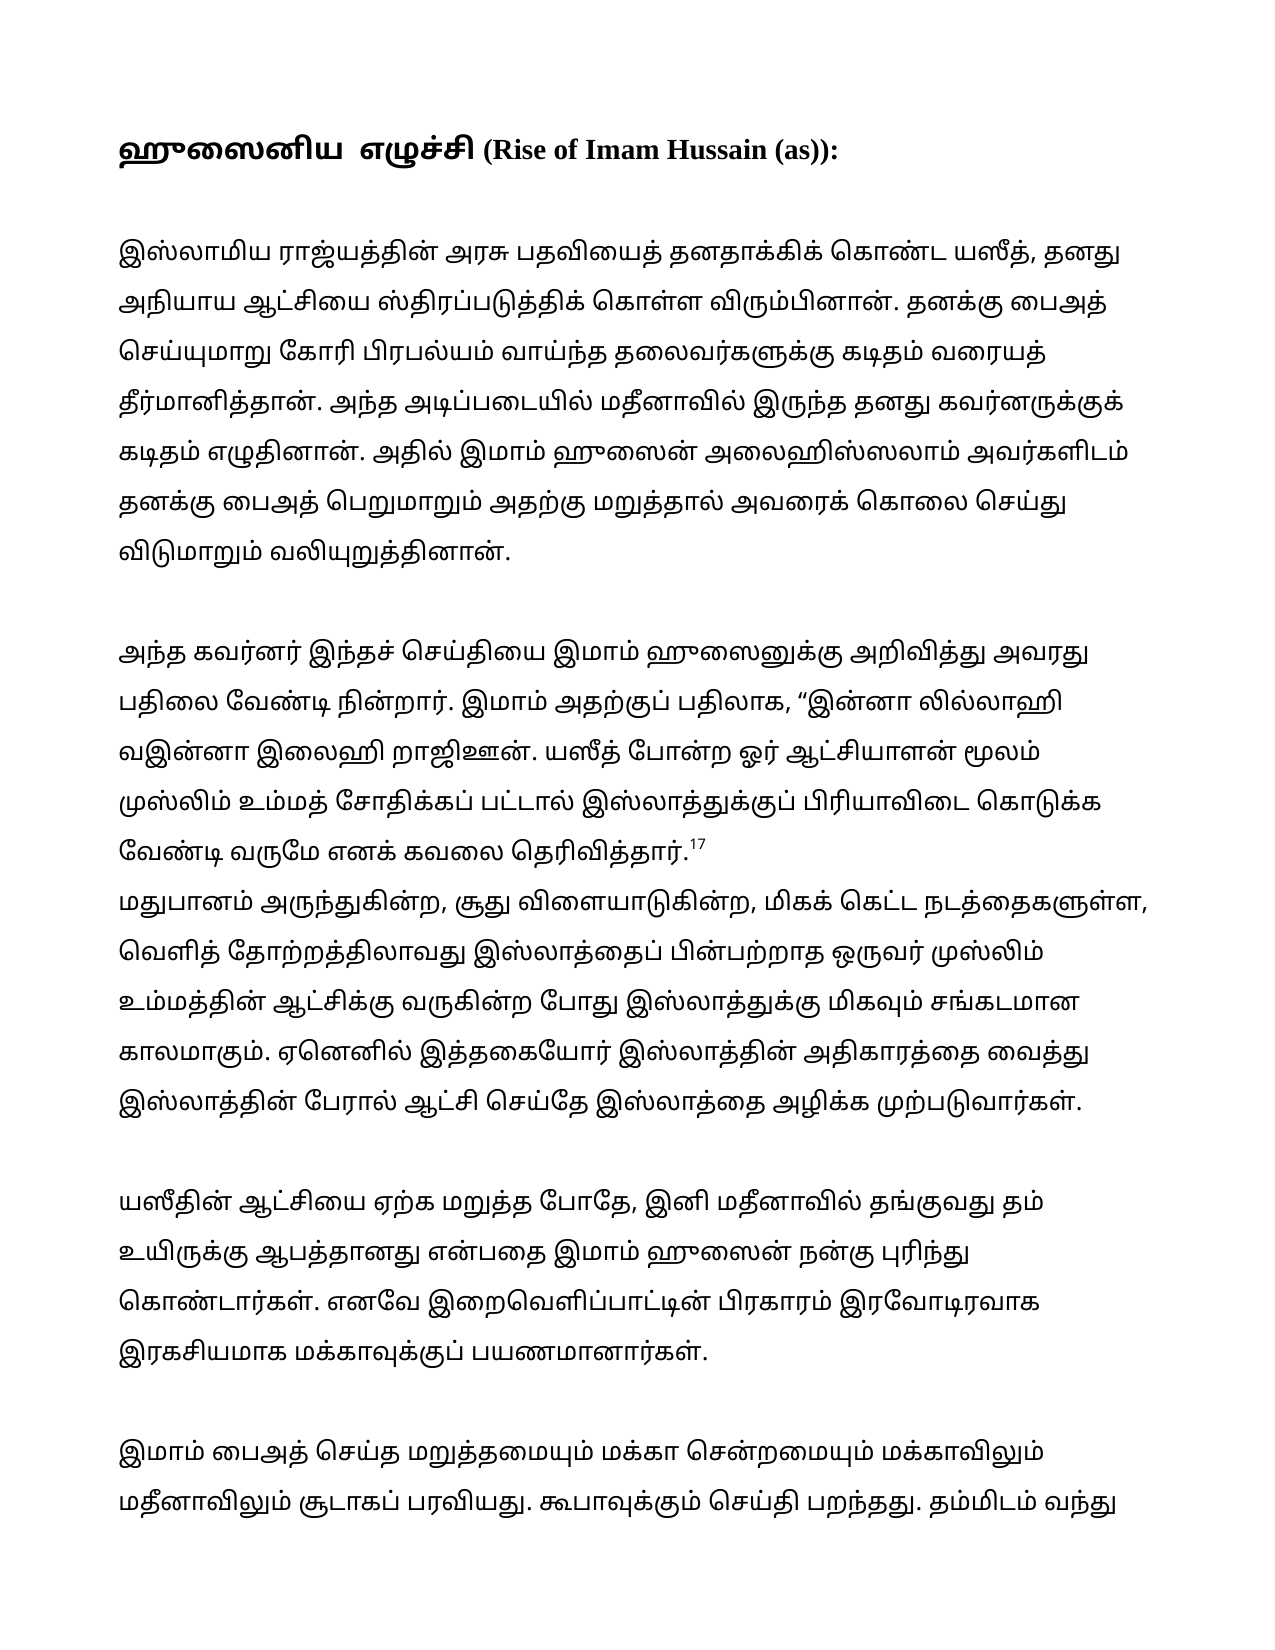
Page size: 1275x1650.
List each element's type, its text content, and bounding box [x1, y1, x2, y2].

text ஹுஸைனிய எழுச்சி (Rise of Imam Hussain (as)): இஸ்லாமிய ராஜ்யத்தின் அரசு பதவியைத் தனதாக்கிக் கொண்ட யஸீத், தனது அநியாய ஆட்சியை ஸ்திரப்படுத்திக் கொள்ள விரும்பினான். தனக்கு பைஅத் செய்யுமாறு கோரி பிரபல்யம் வாய்ந்த தலைவர்களுக்கு கடிதம் வரையத் தீர்மானித்தான். அந்த அடிப்படையில் மதீனாவில் இருந்த தனது கவர்னருக்குக் கடிதம் எழுதினான். அதில் இமாம் ஹுஸைன் அலைஹிஸ்ஸலாம் அவர்களிடம் தனக்கு பைஅத் பெறுமாறும் அதற்கு மறுத்தால் அவரைக் கொலை செய்து விடுமாறும் வலியுறுத்தினான். அந்த கவர்னர் இந்தச் செய்தியை இமாம் ஹுஸைனுக்கு அறிவித்து அவரது பதிலை வேண்டி நின்றார். இமாம் அதற்குப் பதிலாக, “இன்னா லில்லாஹி வஇன்னா இலைஹி றாஜிஊன். யஸீத் போன்ற ஓர் ஆட்சியாளன் மூலம் முஸ்லிம் உம்மத் சோதிக்கப் பட்டால் இஸ்லாத்துக்குப் பிரியாவிடை கொடுக்க வேண்டி வருமே எனக் கவலை தெரிவித்தார். மதுபானம் அருந்துகின்ற, சூது விளையாடுகின்ற, மிகக் கெட்ட நடத்தைகளுள்ள, வெளித் தோற்றத்திலாவது இஸ்லாத்தைப் பின்பற்றாத ஒருவர் முஸ்லிம் உம்மத்தின் ஆட்சிக்கு வருகின்ற போது இஸ்லாத்துக்கு மிகவும் சங்கடமான காலமாகும். ஏனெனில் இத்தகையோர் இஸ்லாத்தின் அதிகாரத்தை வைத்து இஸ்லாத்தின் பேரால் ஆட்சி செய்தே இஸ்லாத்தை அழிக்க முற்படுவார்கள். யஸீதின் ஆட்சியை ஏற்க மறுத்த போதே, இனி மதீனாவில் தங்குவது தம் உயிருக்கு ஆபத்தானது என்பதை இமாம் ஹுஸைன் நன்கு புரிந்து கொண்டார்கள். எனவே இறைவெளிப்பாட்டின் பிரகாரம் இரவோடிரவாக இரகசியமாக மக்காவுக்குப் பயணமானார்கள். இமாம் பைஅத் செய்த மறுத்தமையும் மக்கா சென்றமையும் மக்காவிலும் மதீனாவிலும் சூடாகப் பரவியது. கூபாவுக்கும் செய்தி பறந்தது. தம்மிடம் வந்து [118, 118, 1157, 1518]
